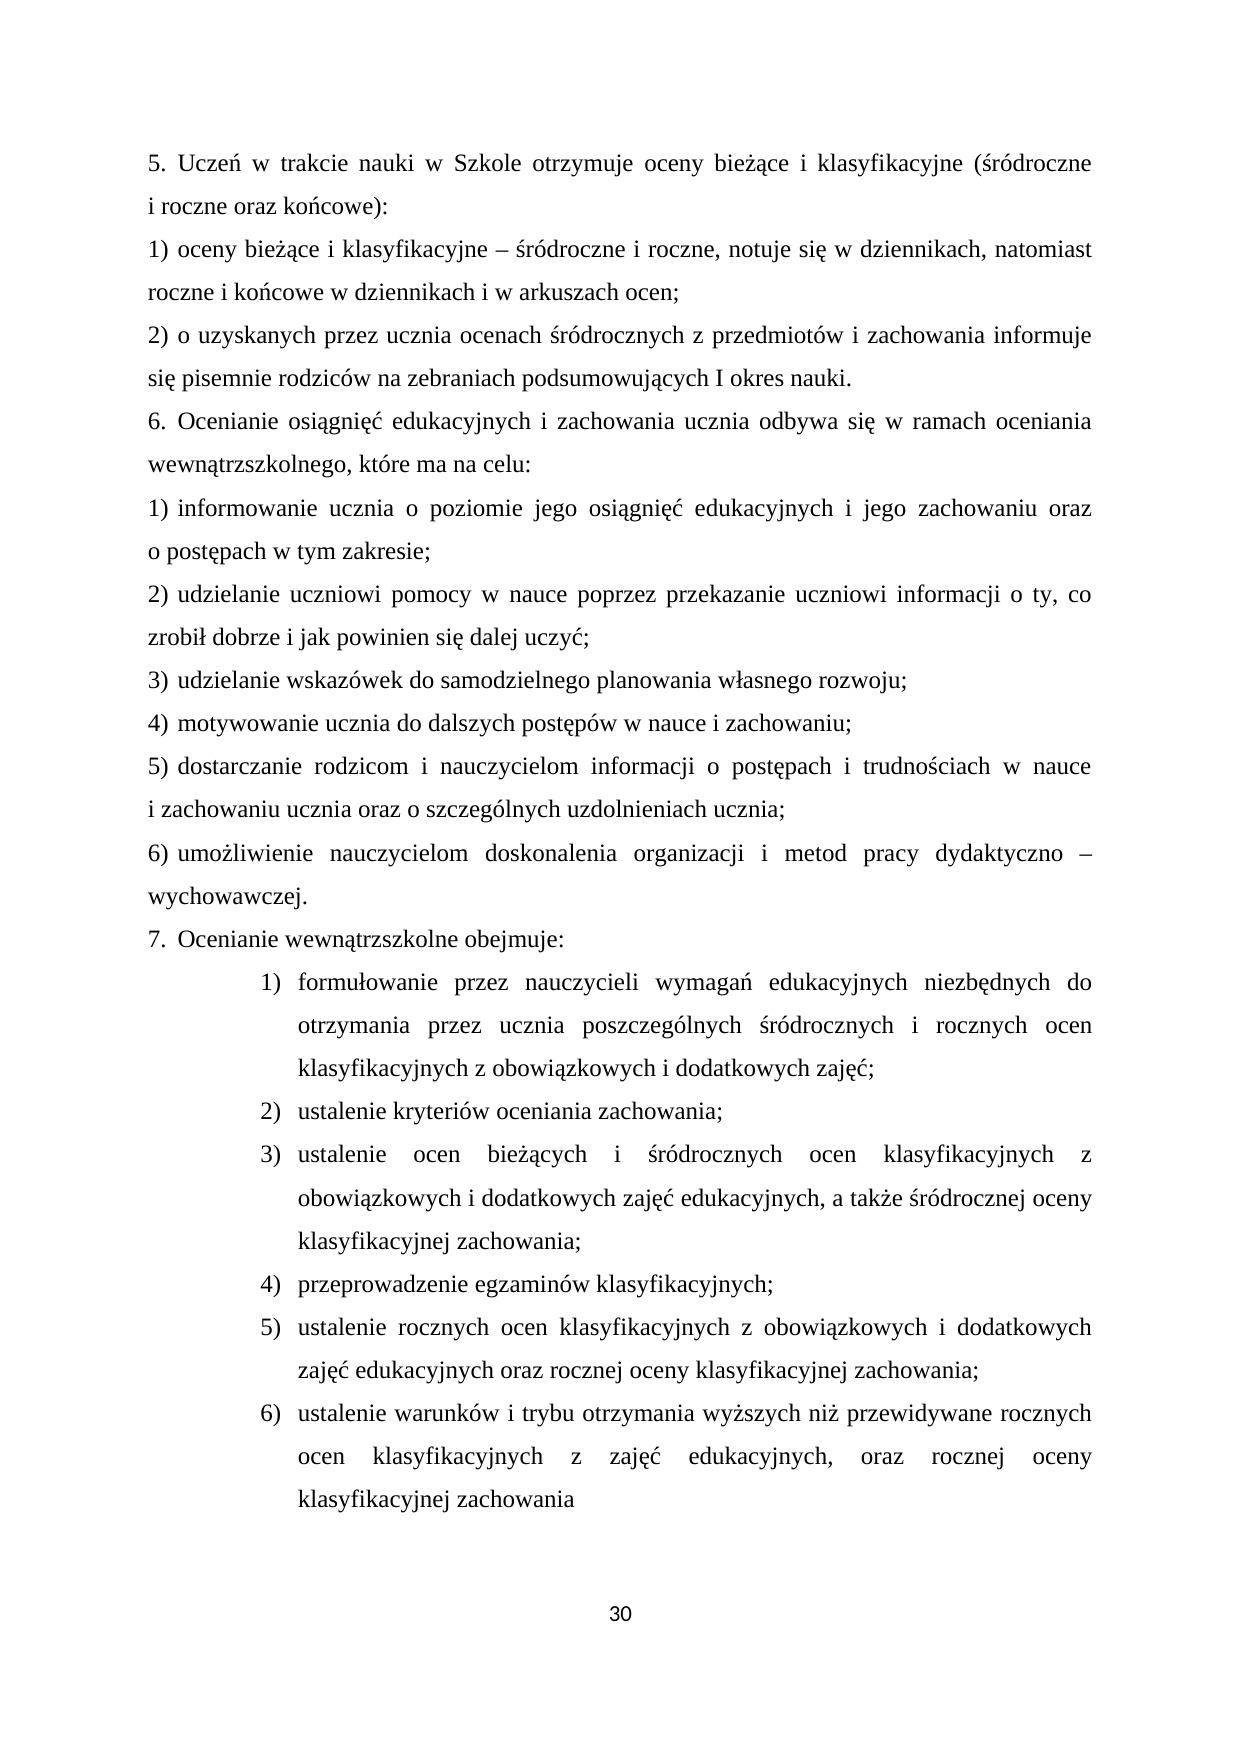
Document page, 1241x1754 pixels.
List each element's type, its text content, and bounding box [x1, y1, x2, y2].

list ustalenie ocen bieżących i śródrocznych ocen klasyfikacyjnych z obowiązkowych i dodatkowych zajęć edukacyjnych, a także śródrocznej oceny klasyfikacyjnej zachowania; [260, 1139, 1093, 1254]
list ustalenie warunków i trybu otrzymania wyższych niż przewidywane rocznych ocen klasyfikacyjnych z zajęć edukacyjnych, oraz rocznej oceny klasyfikacyjnej zachowania [260, 1398, 1093, 1513]
list udzielanie uczniowi pomocy w nauce poprzez przekazanie uczniowi informacji o ty, co zrobił dobrze i jak powinien się dalej uczyć; [148, 579, 1093, 651]
list Uczeń w trakcie nauki w Szkole otrzymuje oceny bieżące i klasyfikacyjne (śródroczne i roczne oraz końcowe): [148, 148, 1093, 219]
list formułowanie przez nauczycieli wymagań edukacyjnych niezbędnych do otrzymania przez ucznia poszczególnych śródrocznych i rocznych ocen klasyfikacyjnych z obowiązkowych i dodatkowych zajęć; [260, 967, 1093, 1082]
list umożliwienie nauczycielom doskonalenia organizacji i metod pracy dydaktyczno – wychowawczej. [148, 838, 1093, 909]
list ustalenie rocznych ocen klasyfikacyjnych z obowiązkowych i dodatkowych zajęć edukacyjnych oraz rocznej oceny klasyfikacyjnej zachowania; [260, 1312, 1093, 1384]
list ustalenie kryteriów oceniania zachowania; [260, 1096, 1093, 1125]
list Ocenianie osiągnięć edukacyjnych i zachowania ucznia odbywa się w ramach oceniania wewnątrzszkolnego, które ma na celu: [148, 406, 1093, 478]
list oceny bieżące i klasyfikacyjne – śródroczne i roczne, notuje się w dziennikach, natomiast roczne i końcowe w dziennikach i w arkuszach ocen; [148, 234, 1093, 306]
list o uzyskanych przez ucznia ocenach śródrocznych z przedmiotów i zachowania informuje się pisemnie rodziców na zebraniach podsumowujących I okres nauki. [148, 320, 1093, 392]
list dostarczanie rodzicom i nauczycielom informacji o postępach i trudnościach w nauce i zachowaniu ucznia oraz o szczególnych uzdolnieniach ucznia; [148, 751, 1093, 823]
list Ocenianie wewnątrzszkolne obejmuje: [148, 924, 1093, 953]
list motywowanie ucznia do dalszych postępów w nauce i zachowaniu; [148, 708, 1093, 737]
list udzielanie wskazówek do samodzielnego planowania własnego rozwoju; [148, 665, 1093, 694]
list przeprowadzenie egzaminów klasyfikacyjnych; [260, 1269, 1093, 1298]
list informowanie ucznia o poziomie jego osiągnięć edukacyjnych i jego zachowaniu oraz o postępach w tym zakresie; [148, 493, 1093, 564]
